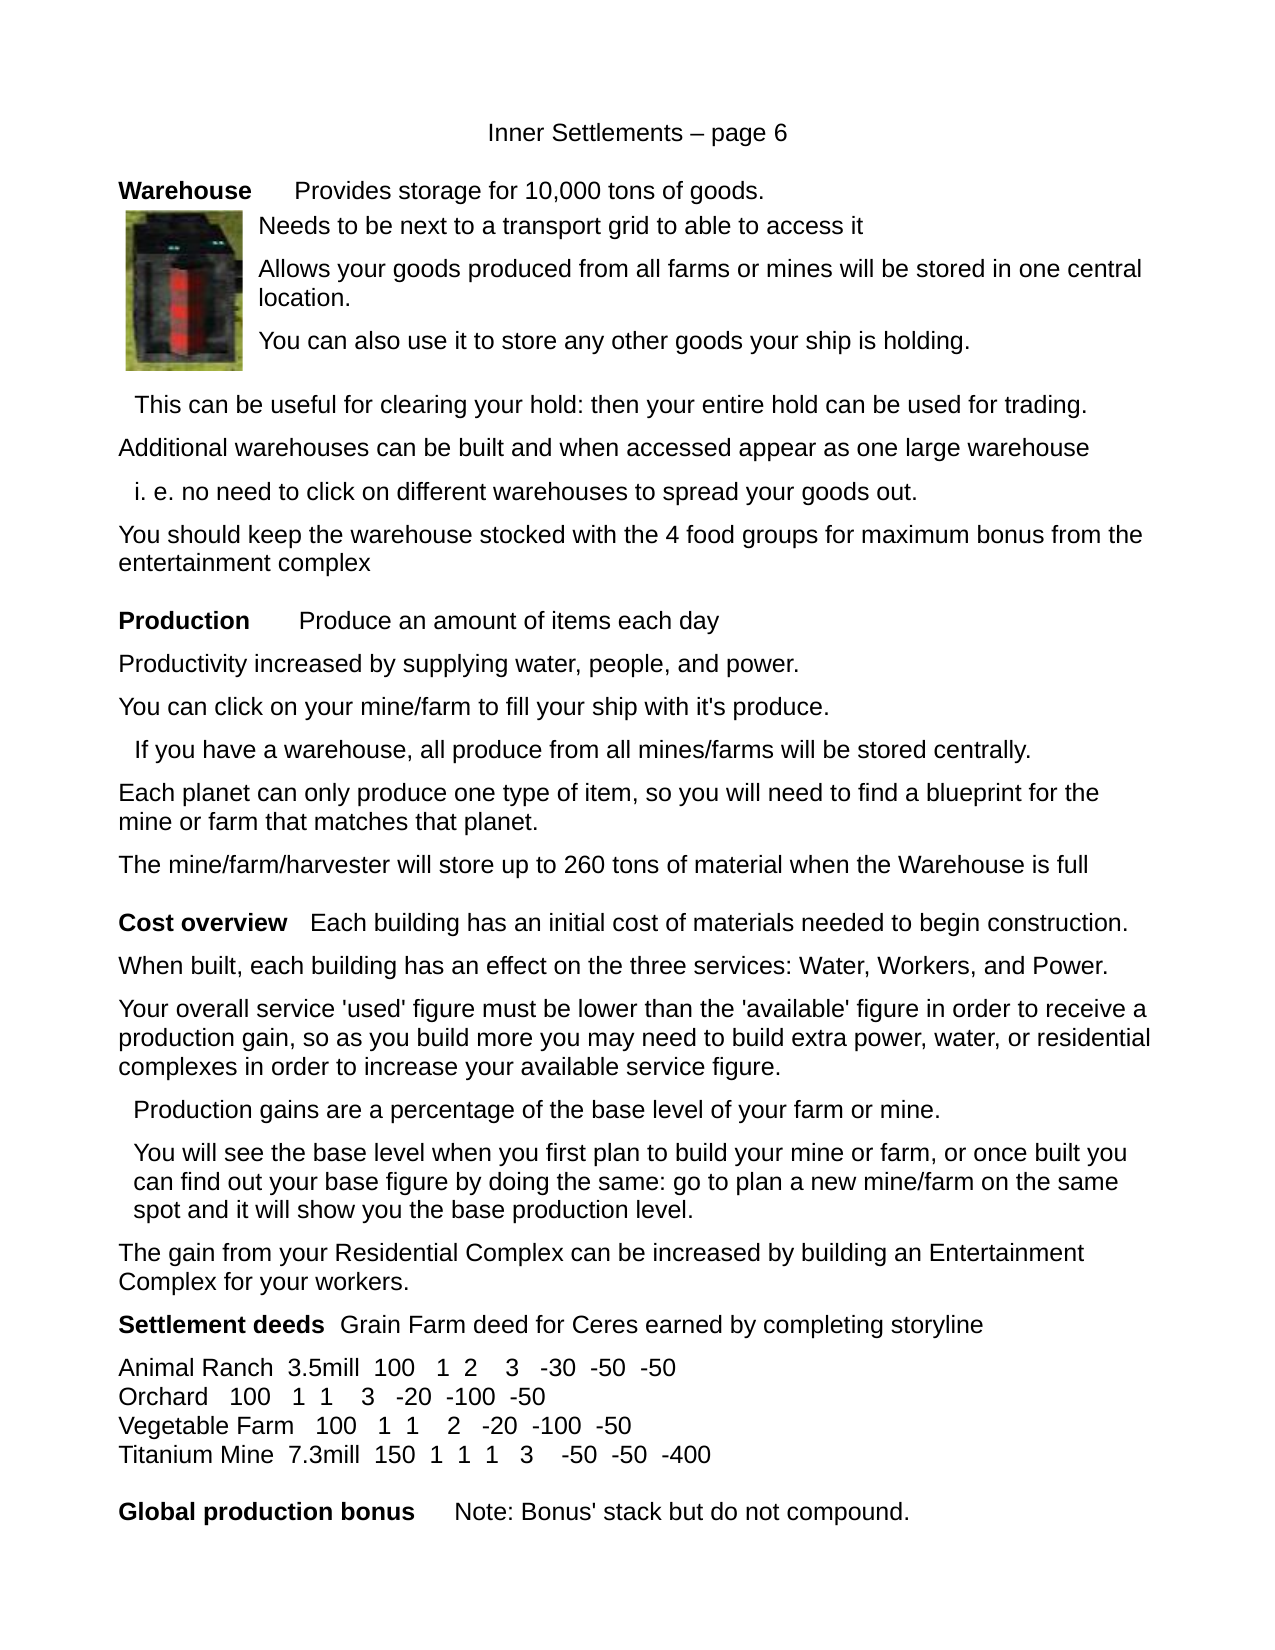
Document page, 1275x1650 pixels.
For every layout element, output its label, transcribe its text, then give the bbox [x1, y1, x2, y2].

text Each planet can only produce one type of item, so you will need to find a blueprint for the mine or farm that matches that planet. [118, 778, 1157, 836]
text You will see the base level when you first plan to build your mine or farm, or once built you can find out your base figure by doing the same: go to plan a new mine/farm on the same spot and it will show you the base production level. [133, 1138, 1157, 1224]
table_header [118, 205, 252, 390]
text i. e. no need to click on different warehouses to spread your goods out. [134, 477, 1157, 505]
text Production gains are a percentage of the base level of your farm or mine. [133, 1095, 1157, 1123]
text Additional warehouses can be built and when accessed appear as one large warehouse [118, 433, 1157, 462]
text Production Produce an amount of items each day [118, 606, 1157, 635]
text Cost overview Each building has an initial cost of materials needed to begin construction. [118, 908, 1157, 937]
text Settlement deeds Grain Farm deed for Ceres earned by completing storyline [118, 1310, 1157, 1339]
text Productivity increased by supplying water, people, and power. [118, 649, 1157, 678]
text Animal Ranch 3.5mill 100 1 2 3 -30 -50 -50 [118, 1353, 1157, 1382]
text The mine/farm/harvester will store up to 260 tons of material when the Warehouse is full [118, 850, 1157, 879]
text You can click on your mine/farm to fill your ship with it's produce. [118, 692, 1157, 721]
text You should keep the warehouse stocked with the 4 food groups for maximum bonus from the entertainment complex [118, 520, 1157, 577]
picture [125, 210, 243, 371]
text Orchard 100 1 1 3 -20 -100 -50 [118, 1382, 1157, 1411]
text If you have a warehouse, all produce from all mines/farms will be stored centrally. [134, 735, 1157, 764]
text Vegetable Farm 100 1 1 2 -20 -100 -50 [118, 1411, 1157, 1440]
text When built, each building has an effect on the three services: Water, Workers, and Power. [118, 951, 1157, 980]
text Your overall service 'used' figure must be lower than the 'available' figure in order to receive a production gain, so as you build more you may need to build extra power, water, or residential complexes in order to increase your available service figure. [118, 994, 1157, 1080]
text Warehouse Provides storage for 10,000 tons of goods. [118, 176, 1157, 205]
text Titanium Mine 7.3mill 150 1 1 1 3 -50 -50 -400 [118, 1440, 1157, 1468]
text This can be useful for clearing your hold: then your entire hold can be used for trading. [134, 390, 1157, 419]
text Global production bonus Note: Bonus' stack but do not compound. [118, 1497, 1157, 1526]
table_header Needs to be next to a transport grid to able to access it Allows your goods produced from all farms or mines will be stored in one central location. You can also use it to store any other goods your ship is holding. [253, 205, 1157, 390]
text The gain from your Residential Complex can be increased by building an Entertainment Complex for your workers. [118, 1238, 1157, 1296]
